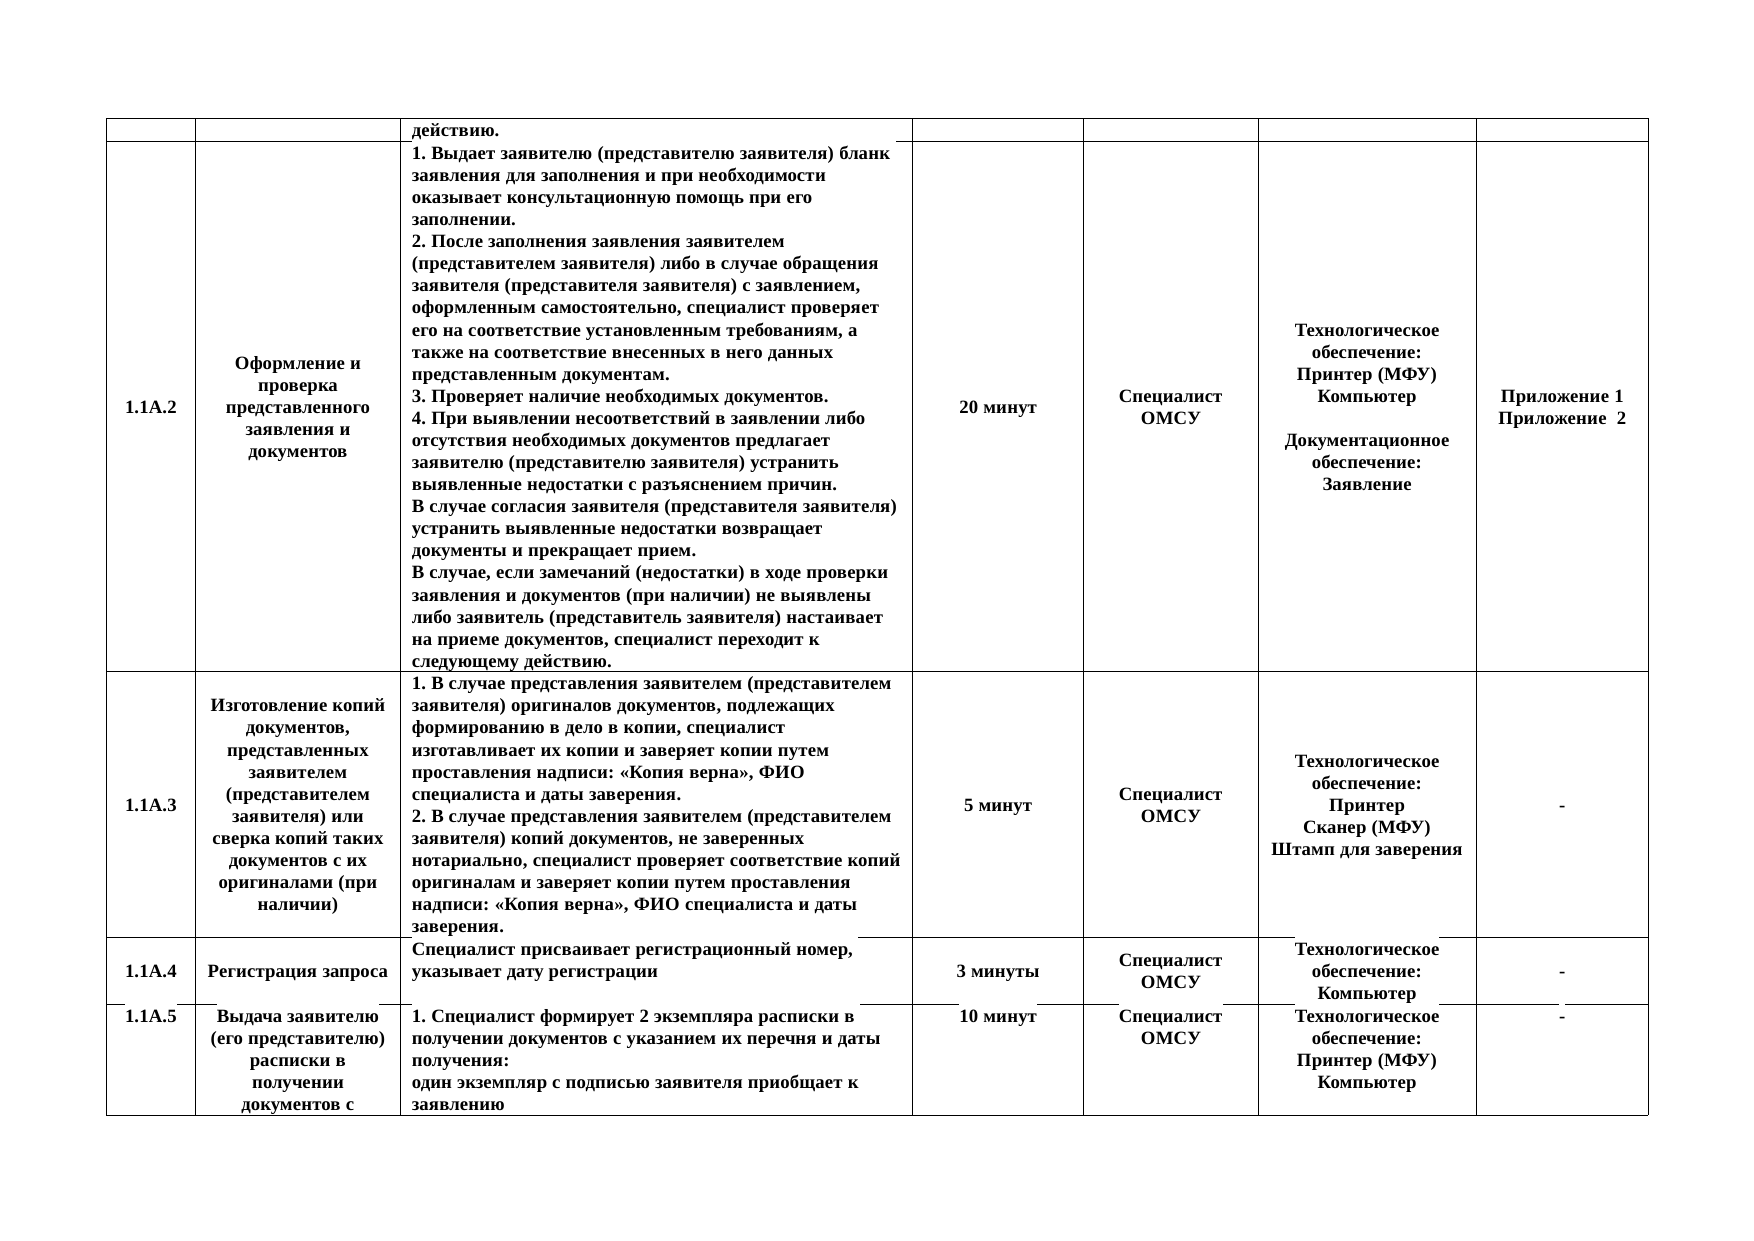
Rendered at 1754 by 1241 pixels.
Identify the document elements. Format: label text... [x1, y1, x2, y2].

table_cell Технологическое обеспечение: Принтер Сканер (МФУ) Штамп для заверения [1259, 672, 1476, 937]
table_cell 20 минут [913, 142, 1083, 671]
table_cell Специалист ОМСУ [1084, 142, 1258, 671]
table_cell Специалист ОМСУ [1084, 672, 1258, 937]
table_cell 1. В случае представления заявителем (представителем заявителя) оригиналов документов, подлежащих формированию в дело в копии, специалист изготавливает их копии и заверяет копии путем проставления надписи: «Копия верна», ФИО специалиста и даты заверения. 2. В случае представления заявителем (представителем заявителя) копий документов, не заверенных нотариально, специалист проверяет соответствие копий оригиналам и заверяет копии путем проставления надписи: «Копия верна», ФИО специалиста и даты заверения. [401, 672, 912, 937]
table_cell Изготовление копий документов, представленных заявителем (представителем заявителя) или сверка копий таких документов с их оригиналами (при наличии) [196, 672, 400, 937]
table_cell 3 минуты [913, 938, 1083, 1003]
table_cell 1.1А.5 [107, 1005, 195, 1114]
table_cell 1. Выдает заявителю (представителю заявителя) бланк заявления для заполнения и при необходимости оказывает консультационную помощь при его заполнении. 2. После заполнения заявления заявителем (представителем заявителя) либо в случае обращения заявителя (представителя заявителя) с заявлением, оформленным самостоятельно, специалист проверяет его на соответствие установленным требованиям, а также на соответствие внесенных в него данных представленным документам. 3. Проверяет наличие необходимых документов. 4. При выявлении несоответствий в заявлении либо отсутствия необходимых документов предлагает заявителю (представителю заявителя) устранить выявленные недостатки с разъяснением причин. В случае согласия заявителя (представителя заявителя) устранить выявленные недостатки возвращает документы и прекращает прием. В случае, если замечаний (недостатки) в ходе проверки заявления и документов (при наличии) не выявлены либо заявитель (представитель заявителя) настаивает на приеме документов, специалист переходит к следующему действию. [401, 142, 912, 671]
table_cell действию. [401, 119, 912, 141]
table_cell [1259, 119, 1476, 141]
table_cell Приложение 1 Приложение 2 [1477, 142, 1648, 671]
table_cell Технологическое обеспечение: Принтер (МФУ) Компьютер Документационное обеспечение: Заявление [1259, 142, 1476, 671]
table_cell 1.1А.2 [107, 142, 195, 671]
table_cell 5 минут [913, 672, 1083, 937]
table_cell [107, 119, 195, 141]
table_cell 1.1А.3 [107, 672, 195, 937]
table_cell Специалист ОМСУ [1084, 1005, 1258, 1114]
table_cell Выдача заявителю (его представителю) расписки в получении документов с [196, 1005, 400, 1114]
table_cell Специалист присваивает регистрационный номер, указывает дату регистрации [401, 938, 912, 1003]
table_cell Технологическое обеспечение: Принтер (МФУ) Компьютер [1259, 1005, 1476, 1114]
table_cell 1. Специалист формирует 2 экземпляра расписки в получении документов с указанием их перечня и даты получения: один экземпляр с подписью заявителя приобщает к заявлению [401, 1005, 912, 1114]
table_cell Оформление и проверка представленного заявления и документов [196, 142, 400, 671]
table_cell Специалист ОМСУ [1084, 938, 1258, 1003]
table_cell 1.1А.4 [107, 938, 195, 1003]
table_cell - [1477, 672, 1648, 937]
table_cell - [1477, 1005, 1648, 1114]
table_cell 10 минут [913, 1005, 1083, 1114]
table_cell - [1477, 938, 1648, 1003]
table_cell - [1477, 119, 1648, 141]
table_cell [1084, 119, 1258, 141]
table_cell Регистрация запроса [196, 938, 400, 1003]
table_cell [196, 119, 400, 141]
table_cell Технологическое обеспечение: Компьютер [1259, 938, 1476, 1003]
table_cell [913, 119, 1083, 141]
